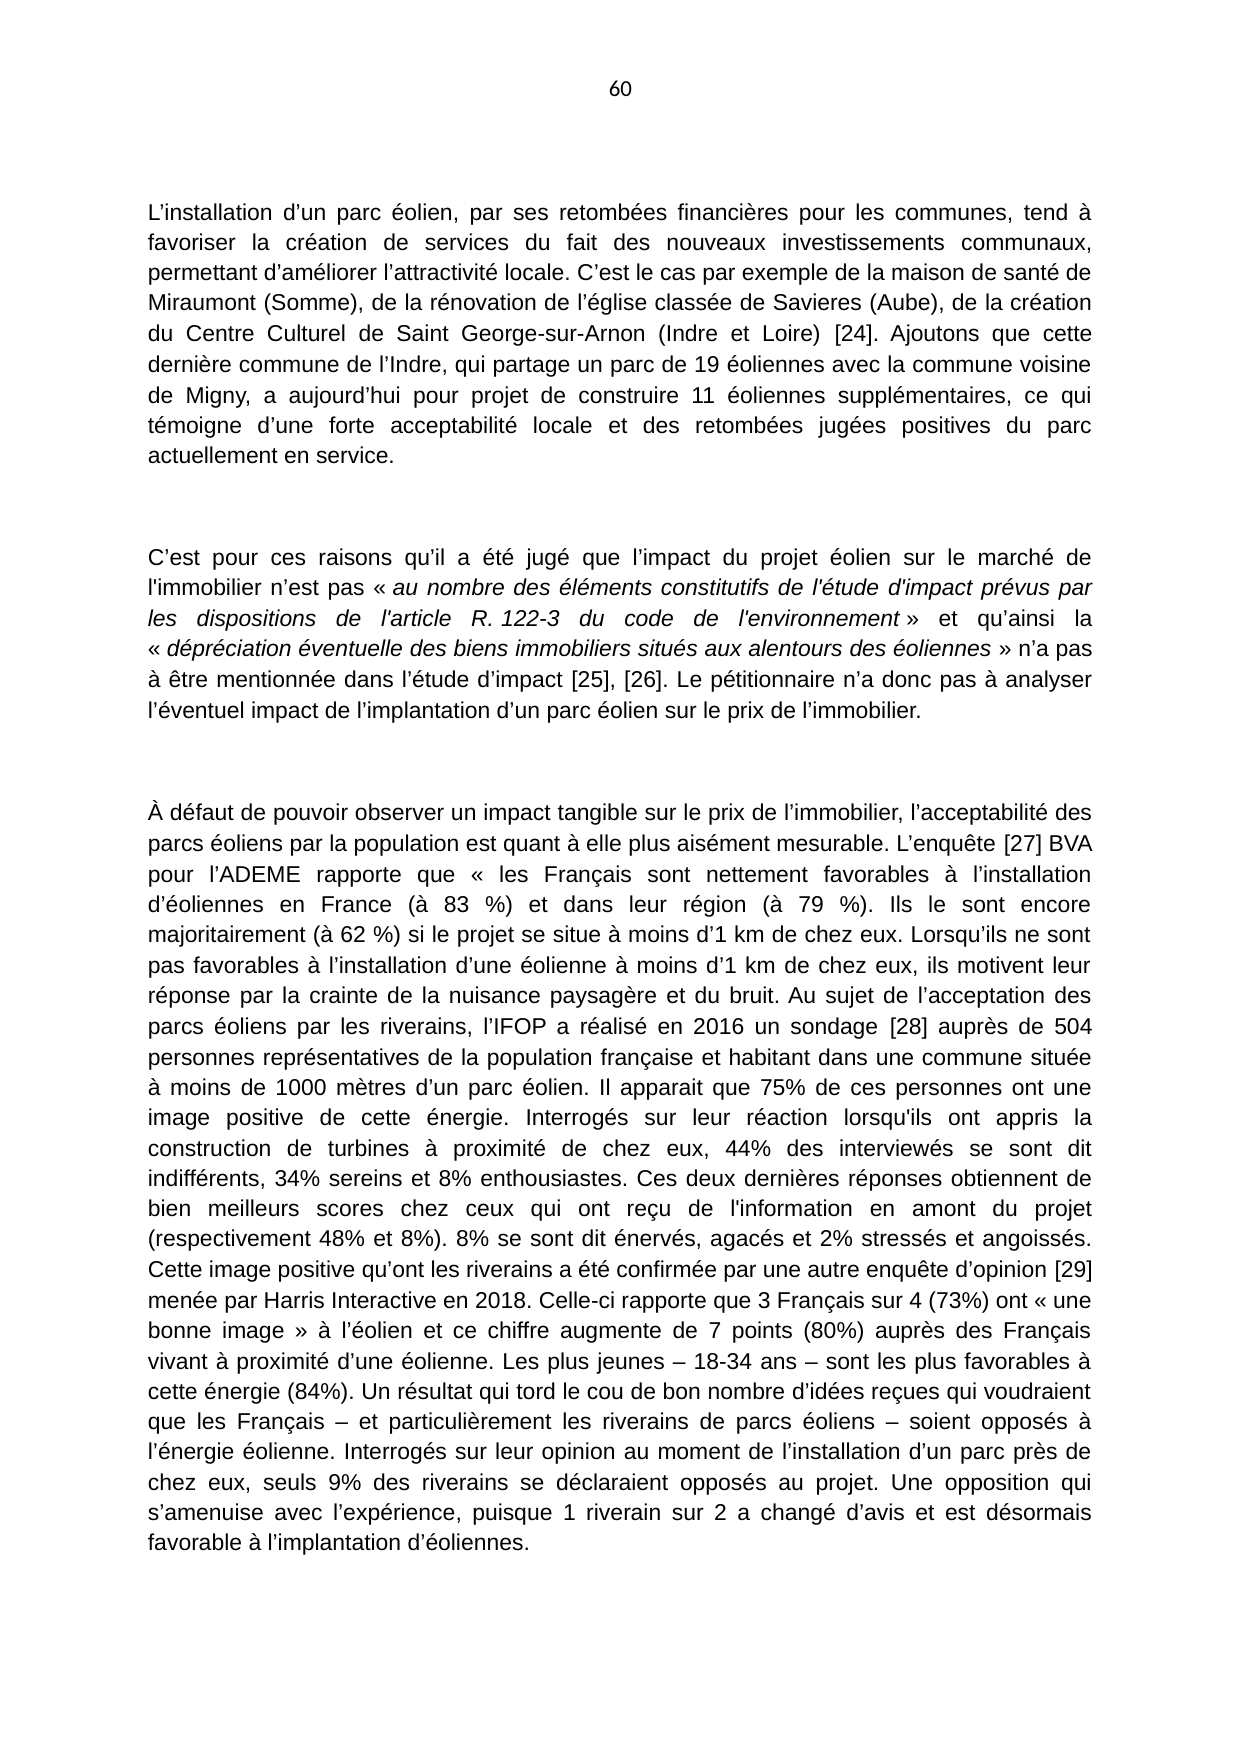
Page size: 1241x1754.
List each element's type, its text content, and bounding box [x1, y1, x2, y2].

text À défaut de pouvoir observer un impact tangible sur le prix de l’immobilier, l’acceptabilité des parcs éoliens par la population est quant à elle plus aisément mesurable. L’enquête [27] BVA pour l’ADEME rapporte que « les Français sont nettement favorables à l’installation d’éoliennes en France (à 83 %) et dans leur région (à 79 %). Ils le sont encore majoritairement (à 62 %) si le projet se situe à moins d’1 km de chez eux. Lorsqu’ils ne sont pas favorables à l’installation d’une éolienne à moins d’1 km de chez eux, ils motivent leur réponse par la crainte de la nuisance paysagère et du bruit. Au sujet de l’acceptation des parcs éoliens par les riverains, l’IFOP a réalisé en 2016 un sondage [28] auprès de 504 personnes représentatives de la population française et habitant dans une commune située à moins de 1000 mètres d’un parc éolien. Il apparait que 75% de ces personnes ont une image positive de cette énergie. Interrogés sur leur réaction lorsqu'ils ont appris la construction de turbines à proximité de chez eux, 44% des interviewés se sont dit indifférents, 34% sereins et 8% enthousiastes. Ces deux dernières réponses obtiennent de bien meilleurs scores chez ceux qui ont reçu de l'information en amont du projet (respectivement 48% et 8%). 8% se sont dit énervés, agacés et 2% stressés et angoissés. Cette image positive qu’ont les riverains a été confirmée par une autre enquête d’opinion [29] menée par Harris Interactive en 2018. Celle-ci rapporte que 3 Français sur 4 (73%) ont « une bonne image » à l’éolien et ce chiffre augmente de 7 points (80%) auprès des Français vivant à proximité d’une éolienne. Les plus jeunes – 18-34 ans – sont les plus favorables à cette énergie (84%). Un résultat qui tord le cou de bon nombre d’idées reçues qui voudraient que les Français – et particulièrement les riverains de parcs éoliens – soient opposés à l’énergie éolienne. Interrogés sur leur opinion au moment de l’installation d’un parc près de chez eux, seuls 9% des riverains se déclaraient opposés au projet. Une opposition qui s’amenuise avec l’expérience, puisque 1 riverain sur 2 a changé d’avis et est désormais favorable à l’implantation d’éoliennes. [148, 799, 1093, 1555]
text L’installation d’un parc éolien, par ses retombées financières pour les communes, tend à favoriser la création de services du fait des nouveaux investissements communaux, permettant d’améliorer l’attractivité locale. C’est le cas par exemple de la maison de santé de Miraumont (Somme), de la rénovation de l’église classée de Savieres (Aube), de la création du Centre Culturel de Saint George-sur-Arnon (Indre et Loire) [24]. Ajoutons que cette dernière commune de l’Indre, qui partage un parc de 19 éoliennes avec la commune voisine de Migny, a aujourd’hui pour projet de construire 11 éoliennes supplémentaires, ce qui témoigne d’une forte acceptabilité locale et des retombées jugées positives du parc actuellement en service. [148, 199, 1093, 468]
text C’est pour ces raisons qu’il a été jugé que l’impact du projet éolien sur le marché de l'immobilier n’est pas « au nombre des éléments constitutifs de l'étude d'impact prévus par les dispositions de l'article R. 122-3 du code de l'environnement » et qu’ainsi la « dépréciation éventuelle des biens immobiliers situés aux alentours des éoliennes » n’a pas à être mentionnée dans l’étude d’impact [25], [26]. Le pétitionnaire n’a donc pas à analyser l’éventuel impact de l’implantation d’un parc éolien sur le prix de l’immobilier. [148, 544, 1093, 723]
